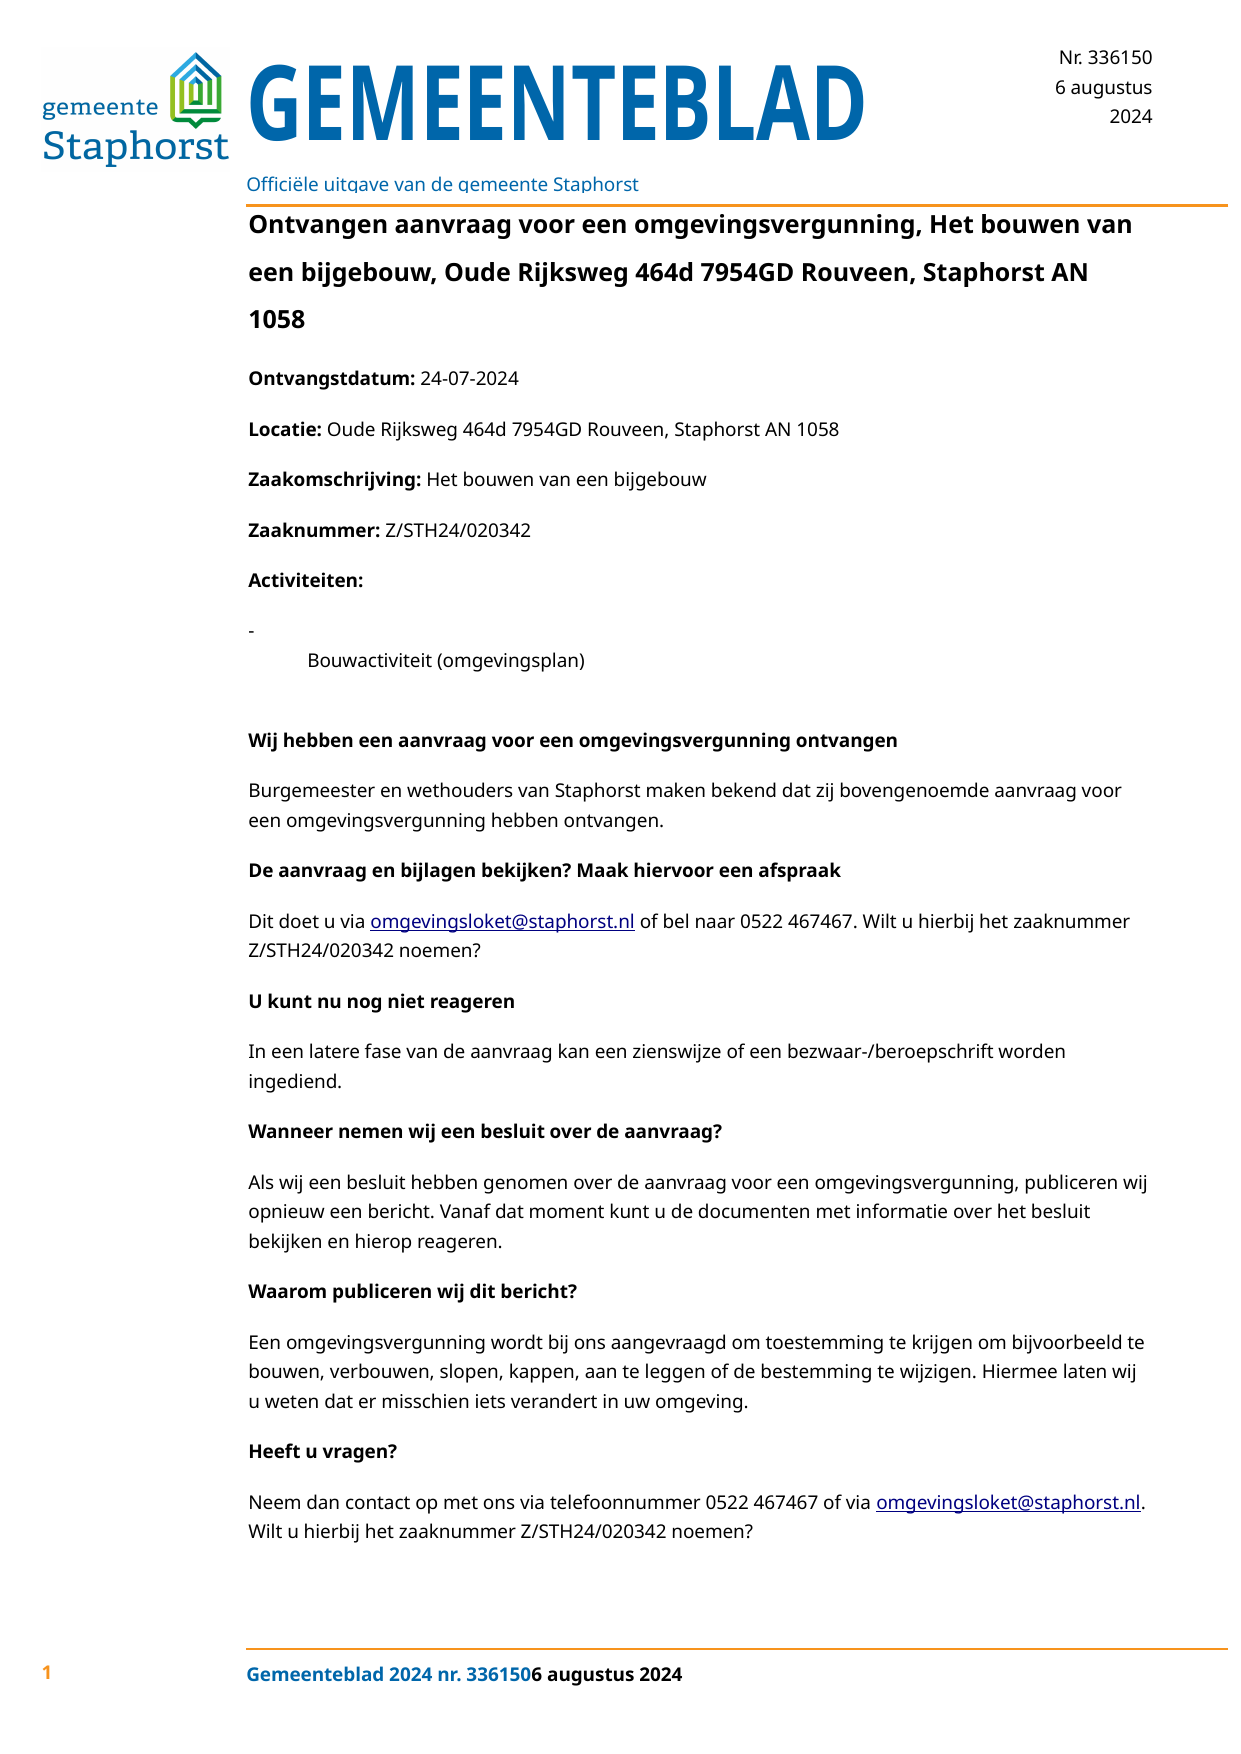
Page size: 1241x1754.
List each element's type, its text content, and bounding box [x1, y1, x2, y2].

text Als wij een besluit hebben genomen over de aanvraag voor een omgevingsvergunning, publiceren wij opnieuw een bericht. Vanaf dat moment kunt u de documenten met informatie over het besluit bekijken en hierop reageren. [248, 1169, 1152, 1254]
text Een omgevingsvergunning wordt bij ons aangevraagd om toestemming te krijgen om bijvoorbeeld te bouwen, verbouwen, slopen, kappen, aan te leggen of de bestemming te wijzigen. Hiermee laten wij u weten dat er misschien iets verandert in uw omgeving. [248, 1329, 1152, 1414]
text De aanvraag en bijlagen bekijken? Maak hiervoor een afspraak [248, 858, 1152, 883]
text Wanneer nemen wij een besluit over de aanvraag? [248, 1118, 1152, 1144]
text Zaaknummer: Z/STH24/020342 [248, 517, 1152, 542]
text Zaakomschrijving: Het bouwen van een bijgebouw [248, 466, 1152, 492]
text Activiteiten: [248, 567, 1152, 593]
text Locatie: Oude Rijksweg 464d 7954GD Rouveen, Staphorst AN 1058 [248, 416, 1152, 442]
text In een latere fase van de aanvraag kan een zienswijze of een bezwaar-/beroepschrift worden ingediend. [248, 1038, 1152, 1094]
text Wij hebben een aanvraag voor een omgevingsvergunning ontvangen [248, 727, 1152, 753]
text Heeft u vragen? [248, 1438, 1152, 1464]
text Ontvangen aanvraag voor een omgevingsvergunning, Het bouwen van een bijgebouw, Oude Rijksweg 464d 7954GD Rouveen, Staphorst AN 1058 [248, 207, 1152, 336]
text Ontvangstdatum: 24-07-2024 [248, 366, 1152, 391]
list Bouwactiviteit (omgevingsplan) [248, 647, 1152, 673]
picture [41, 47, 231, 172]
text Dit doet u via omgevingsloket@staphorst.nl of bel naar 0522 467467. Wilt u hierbij het zaaknummer Z/STH24/020342 noemen? [248, 908, 1152, 963]
text Waarom publiceren wij dit bericht? [248, 1278, 1152, 1304]
text Neem dan contact op met ons via telefoonnummer 0522 467467 of via omgevingsloket@staphorst.nl. Wilt u hierbij het zaaknummer Z/STH24/020342 noemen? [248, 1489, 1152, 1544]
text Burgemeester en wethouders van Staphorst maken bekend dat zij bovengenoemde aanvraag voor een omgevingsvergunning hebben ontvangen. [248, 778, 1152, 833]
text U kunt nu nog niet reageren [248, 988, 1152, 1014]
